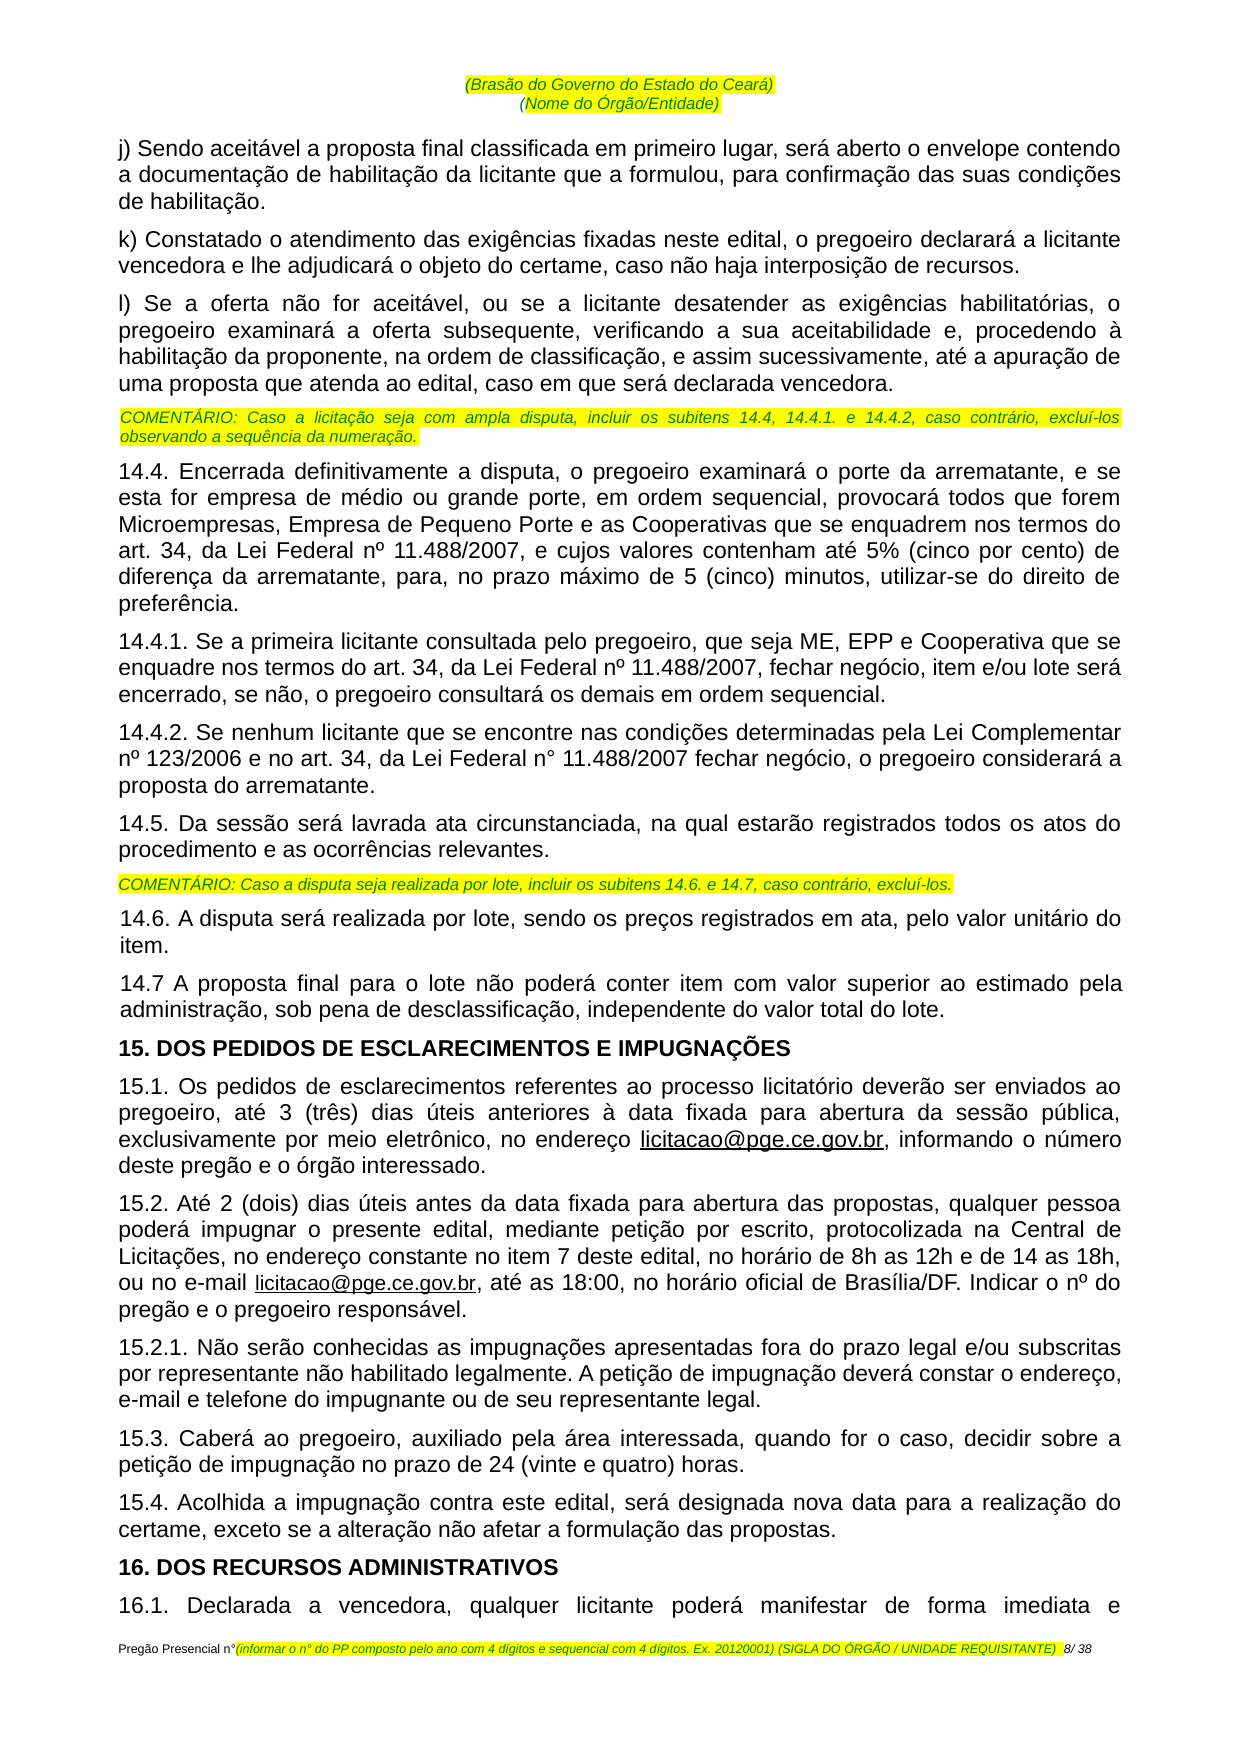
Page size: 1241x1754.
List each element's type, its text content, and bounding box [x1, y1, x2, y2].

text COMENTÁRIO: Caso a disputa seja realizada por lote, incluir os subitens 14.6. e 14.7, caso contrário, excluí-los. [118, 874, 1122, 893]
text 14.4.1. Se a primeira licitante consultada pelo pregoeiro, que seja ME, EPP e Cooperativa que se enquadre nos termos do art. 34, da Lei Federal nº 11.488/2007, fechar negócio, item e/ou lote será encerrado, se não, o pregoeiro consultará os demais em ordem sequencial. [118, 628, 1122, 707]
text 16. DOS RECURSOS ADMINISTRATIVOS [118, 1554, 1122, 1580]
text 16.1. Declarada a vencedora, qualquer licitante poderá manifestar de forma imediata e [118, 1592, 1122, 1618]
text 15.1. Os pedidos de esclarecimentos referentes ao processo licitatório deverão ser enviados ao pregoeiro, até 3 (três) dias úteis anteriores à data fixada para abertura da sessão pública, exclusivamente por meio eletrônico, no endereço licitacao@pge.ce.gov.br, informando o número deste pregão e o órgão interessado. [118, 1073, 1122, 1178]
text 14.6. A disputa será realizada por lote, sendo os preços registrados em ata, pelo valor unitário do item. [119, 905, 1123, 958]
text 14.4. Encerrada definitivamente a disputa, o pregoeiro examinará o porte da arrematante, e se esta for empresa de médio ou grande porte, em ordem sequencial, provocará todos que forem Microempresas, Empresa de Pequeno Porte e as Cooperativas que se enquadrem nos termos do art. 34, da Lei Federal nº 11.488/2007, e cujos valores contenham até 5% (cinco por cento) de diferença da arrematante, para, no prazo máximo de 5 (cinco) minutos, utilizar-se do direito de preferência. [118, 458, 1122, 616]
text 15.3. Caberá ao pregoeiro, auxiliado pela área interessada, quando for o caso, decidir sobre a petição de impugnação no prazo de 24 (vinte e quatro) horas. [118, 1425, 1122, 1477]
text 14.7 A proposta final para o lote não poderá conter item com valor superior ao estimado pela administração, sob pena de desclassificação, independente do valor total do lote. [119, 970, 1123, 1023]
text 15.2. Até 2 (dois) dias úteis antes da data fixada para abertura das propostas, qualquer pessoa poderá impugnar o presente edital, mediante petição por escrito, protocolizada na Central de Licitações, no endereço constante no item 7 deste edital, no horário de 8h as 12h e de 14 as 18h, ou no e-mail licitacao@pge.ce.gov.br, até as 18:00, no horário oficial de Brasília/DF. Indicar o nº do pregão e o pregoeiro responsável. [118, 1190, 1122, 1322]
text 14.4.2. Se nenhum licitante que se encontre nas condições determinadas pela Lei Complementar nº 123/2006 e no art. 34, da Lei Federal n° 11.488/2007 fechar negócio, o pregoeiro considerará a proposta do arrematante. [118, 719, 1122, 798]
text COMENTÁRIO: Caso a licitação seja com ampla disputa, incluir os subitens 14.4, 14.4.1. e 14.4.2, caso contrário, excluí-los observando a sequência da numeração. [120, 408, 1122, 446]
text j) Sendo aceitável a proposta final classificada em primeiro lugar, será aberto o envelope contendo a documentação de habilitação da licitante que a formulou, para confirmação das suas condições de habilitação. [118, 135, 1122, 214]
text 14.5. Da sessão será lavrada ata circunstanciada, na qual estarão registrados todos os atos do procedimento e as ocorrências relevantes. [118, 810, 1122, 862]
text k) Constatado o atendimento das exigências fixadas neste edital, o pregoeiro declarará a licitante vencedora e lhe adjudicará o objeto do certame, caso não haja interposição de recursos. [118, 226, 1122, 278]
text 15.2.1. Não serão conhecidas as impugnações apresentadas fora do prazo legal e/ou subscritas por representante não habilitado legalmente. A petição de impugnação deverá constar o endereço, e-mail e telefone do impugnante ou de seu representante legal. [118, 1334, 1122, 1413]
text 15.4. Acolhida a impugnação contra este edital, será designada nova data para a realização do certame, exceto se a alteração não afetar a formulação das propostas. [118, 1489, 1122, 1542]
text 15. DOS PEDIDOS DE ESCLARECIMENTOS E IMPUGNAÇÕES [118, 1034, 1122, 1061]
text l) Se a oferta não for aceitável, ou se a licitante desatender as exigências habilitatórias, o pregoeiro examinará a oferta subsequente, verificando a sua aceitabilidade e, procedendo à habilitação da proponente, na ordem de classificação, e assim sucessivamente, até a apuração de uma proposta que atenda ao edital, caso em que será declarada vencedora. [118, 290, 1122, 396]
